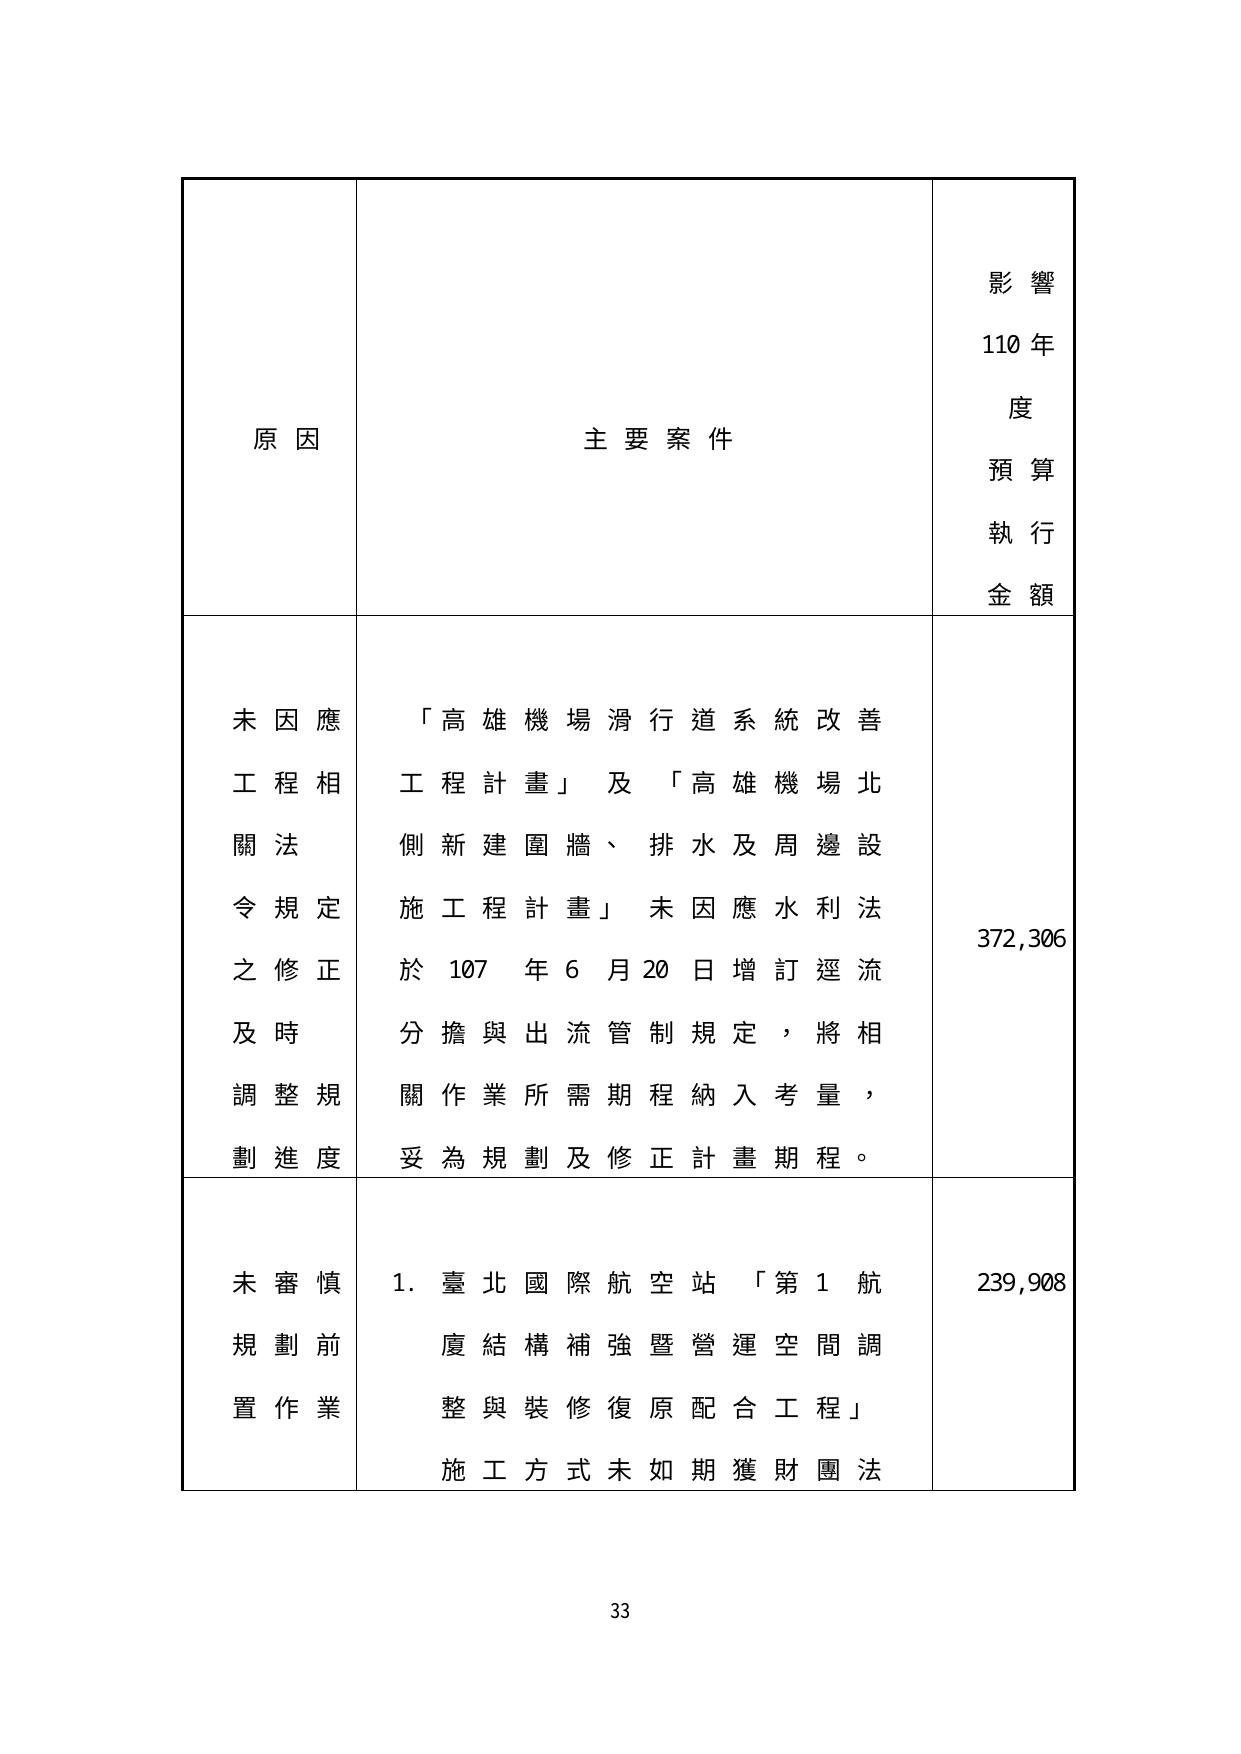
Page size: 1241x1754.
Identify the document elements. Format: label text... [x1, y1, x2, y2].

table_cell 未因應工程相關法 令規定之修正及時 調整規劃進度 [184, 616, 356, 1177]
table_cell 372,306 [933, 616, 1073, 1177]
table_cell 臺北國際航空站「第1 航廈結構補強暨營運空間調整與裝修復原配合工程」施工方式未如期獲財團法 [357, 1178, 932, 1490]
table_header 主要案件 [357, 180, 932, 615]
table_cell 239,908 [933, 1178, 1073, 1490]
table_cell 「高雄機場滑行道系統改善工程計畫」及「高雄機場北側新建圍牆、排水及周邊設施工程計畫」未因應水利法於107 年6 月20 日增訂逕流分擔與出流管制規定，將相關作業所需期程納入考量，妥為規劃及修正計畫期程。 [357, 616, 932, 1177]
table_header 影響110年度 預算執行金額 [933, 180, 1073, 615]
table_header 原因 [184, 180, 356, 615]
table_cell 未審慎規劃前置作業 [184, 1178, 356, 1490]
